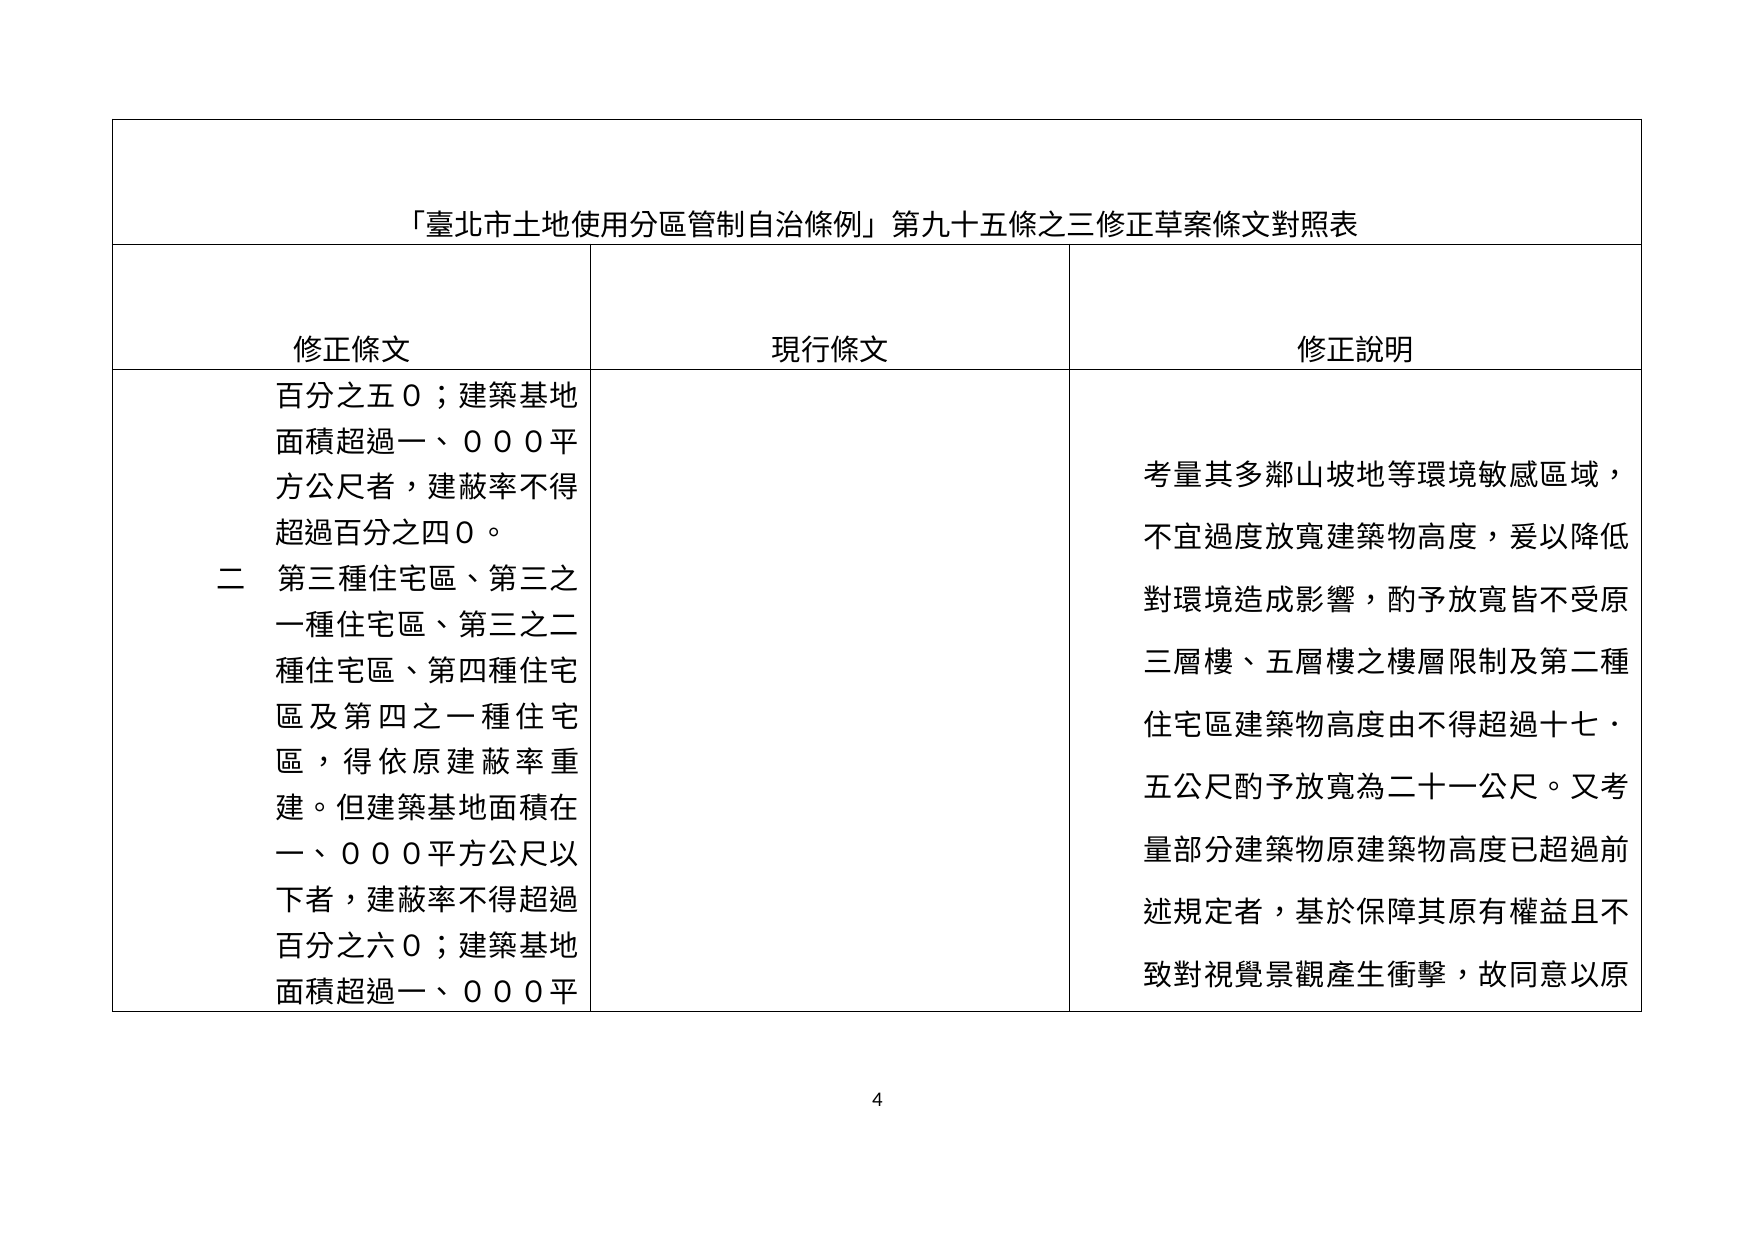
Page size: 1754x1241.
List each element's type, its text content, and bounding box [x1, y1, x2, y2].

table_cell 百分之五０；建築基地面積超過一、０００平方公尺者，建蔽率不得超過百分之四０。 二 第三種住宅區、第三之一種住宅區、第三之二種住宅區、第四種住宅區及第四之一種住宅區，得依原建蔽率重建。但建築基地面積在一、０００平方公尺以下者，建蔽率不得超過百分之六０；建築基地面積超過一、０００平 [113, 370, 590, 1011]
table_cell 修正條文 [113, 245, 590, 368]
table_cell 修正說明 [1070, 245, 1641, 368]
table_cell [591, 370, 1069, 1011]
table_header 「臺北市土地使用分區管制自治條例」第九十五條之三修正草案條文對照表 [113, 120, 1641, 243]
table_cell 現行條文 [591, 245, 1069, 368]
table_cell 考量其多鄰山坡地等環境敏感區域，不宜過度放寬建築物高度，爰以降低對環境造成影響，酌予放寬皆不受原三層樓、五層樓之樓層限制及第二種住宅區建築物高度由不得超過十七．五公尺酌予放寬為二十一公尺。又考量部分建築物原建築物高度已超過前述規定者，基於保障其原有權益且不致對視覺景觀產生衝擊，故同意以原 [1070, 370, 1641, 1011]
